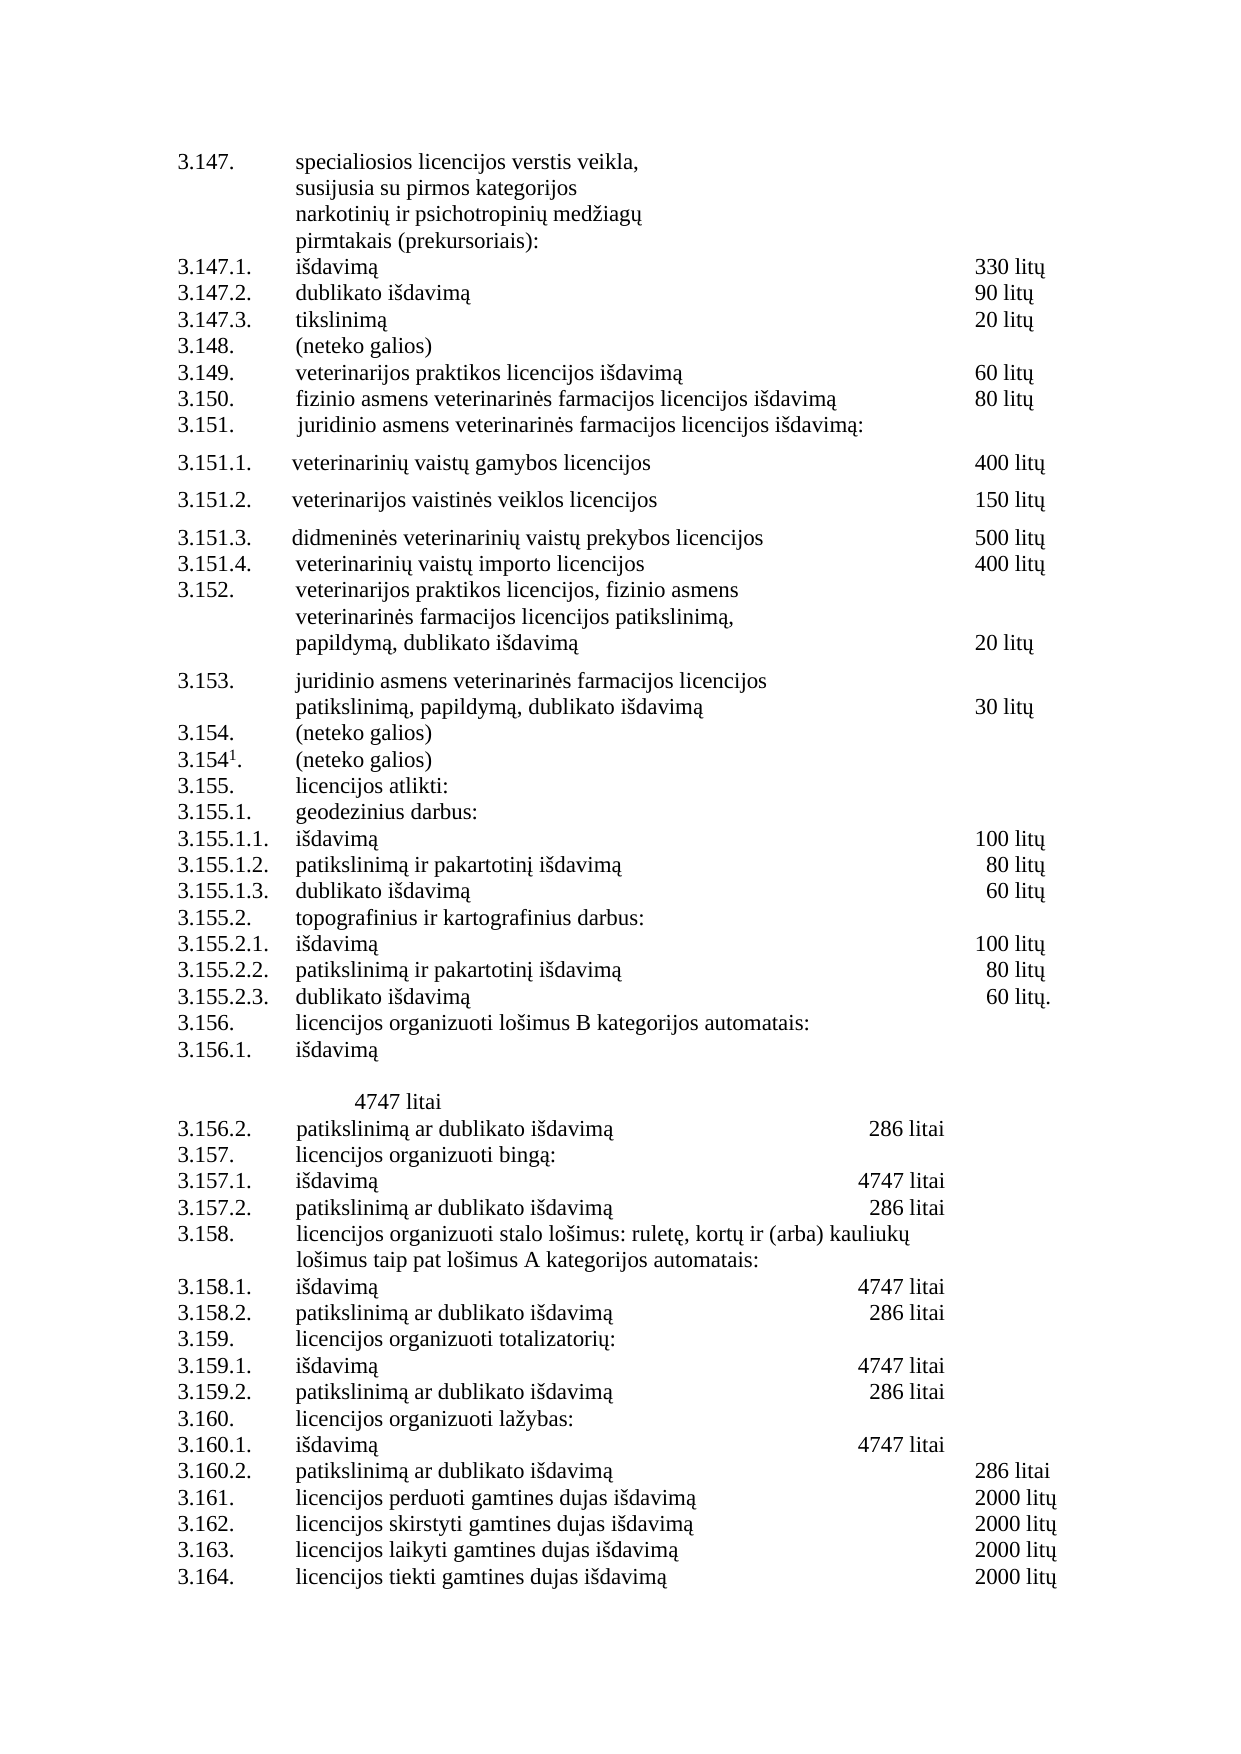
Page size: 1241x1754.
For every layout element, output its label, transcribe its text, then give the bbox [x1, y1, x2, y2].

text 3.151.2. veterinarijos vaistinės veiklos licencijos 150 litų [177, 475, 1122, 513]
text 3.149. veterinarijos praktikos licencijos išdavimą 60 litų [177, 358, 1122, 385]
text 3.151.4. veterinarinių vaistų importo licencijos 400 litų [177, 550, 1122, 576]
text 3.162. licencijos skirstyti gamtines dujas išdavimą 2000 litų [177, 1510, 1122, 1536]
text susijusia su pirmos kategorijos [177, 174, 1122, 200]
text 3.151.3. didmeninės veterinarinių vaistų prekybos licencijos 500 litų [177, 513, 1122, 550]
text 3.155.1.1. išdavimą 100 litų [177, 825, 1122, 851]
text 3.147.3. tikslinimą 20 litų [177, 306, 1122, 332]
text 3.161. licencijos perduoti gamtines dujas išdavimą 2000 litų [177, 1484, 1122, 1510]
text 3.155.2.2. patikslinimą ir pakartotinį išdavimą 80 litų [177, 957, 1122, 983]
text 3.151. juridinio asmens veterinarinės farmacijos licencijos išdavimą: [177, 411, 1122, 438]
text 3.147.1. išdavimą 330 litų [177, 253, 1122, 279]
text 3.157. licencijos organizuoti bingą: [177, 1141, 945, 1167]
text 3.150. fizinio asmens veterinarinės farmacijos licencijos išdavimą 80 litų [177, 385, 1122, 411]
text 3.152. veterinarijos praktikos licencijos, fizinio asmens [177, 576, 1122, 603]
text patikslinimą, papildymą, dublikato išdavimą 30 litų [177, 693, 1122, 719]
text 3.163. licencijos laikyti gamtines dujas išdavimą 2000 litų [177, 1536, 1122, 1563]
text 3.151.1. veterinarinių vaistų gamybos licencijos 400 litų [177, 438, 1122, 475]
text 3.147. specialiosios licencijos verstis veikla, [177, 148, 1122, 174]
text 3.159. licencijos organizuoti totalizatorių: [177, 1326, 945, 1352]
text 3.160.2. patikslinimą ar dublikato išdavimą 286 litai [177, 1457, 1122, 1484]
text 3.155.1.3. dublikato išdavimą 60 litų [177, 877, 1122, 904]
text 3.157.2. patikslinimą ar dublikato išdavimą 286 litai [177, 1194, 945, 1220]
text 3.148. (neteko galios) [177, 332, 1122, 358]
text 3.155.2.1. išdavimą 100 litų [177, 930, 1122, 957]
text 3.155.1. geodezinius darbus: [177, 798, 1122, 825]
text 3.155.2.3. dublikato išdavimą 60 litų. [177, 983, 1122, 1009]
text 3.158.1. išdavimą 4747 litai [177, 1273, 945, 1299]
text 3.156. licencijos organizuoti lošimus B kategorijos automatais: [177, 1009, 945, 1036]
text pirmtakais (prekursoriais): [177, 227, 1122, 253]
text 3.153. juridinio asmens veterinarinės farmacijos licencijos [177, 656, 1122, 693]
text 3.156.1. išdavimą 4747 litai [177, 1036, 974, 1115]
list licencijos organizuoti stalo lošimus: ruletę, kortų ir (arba) kauliukų [177, 1220, 945, 1246]
text 3.158.2. patikslinimą ar dublikato išdavimą 286 litai [177, 1299, 945, 1326]
text papildymą, dublikato išdavimą 20 litų [177, 629, 1122, 656]
list patikslinimą ar dublikato išdavimą 286 litai [177, 1115, 1093, 1141]
text 3.159.1. išdavimą 4747 litai [177, 1352, 945, 1378]
text narkotinių ir psichotropinių medžiagų [177, 200, 1122, 227]
text 3.155. licencijos atlikti: [177, 772, 1122, 798]
text 3.155.1.2. patikslinimą ir pakartotinį išdavimą 80 litų [177, 851, 1122, 877]
text 3.155.2. topografinius ir kartografinius darbus: [177, 904, 1122, 930]
text 3.1541. (neteko galios) [177, 746, 1122, 772]
text 3.164. licencijos tiekti gamtines dujas išdavimą 2000 litų [177, 1563, 1122, 1589]
text 3.160.1. išdavimą 4747 litai [177, 1431, 945, 1457]
text 3.157.1. išdavimą 4747 litai [177, 1167, 945, 1194]
text lošimus taip pat lošimus A kategorijos automatais: [296, 1246, 945, 1273]
text veterinarinės farmacijos licencijos patikslinimą, [177, 603, 1122, 629]
text 3.160. licencijos organizuoti lažybas: [177, 1404, 945, 1431]
text 3.147.2. dublikato išdavimą 90 litų [177, 279, 1122, 306]
text 3.159.2. patikslinimą ar dublikato išdavimą 286 litai [177, 1378, 945, 1404]
text 3.154. (neteko galios) [177, 719, 1122, 746]
